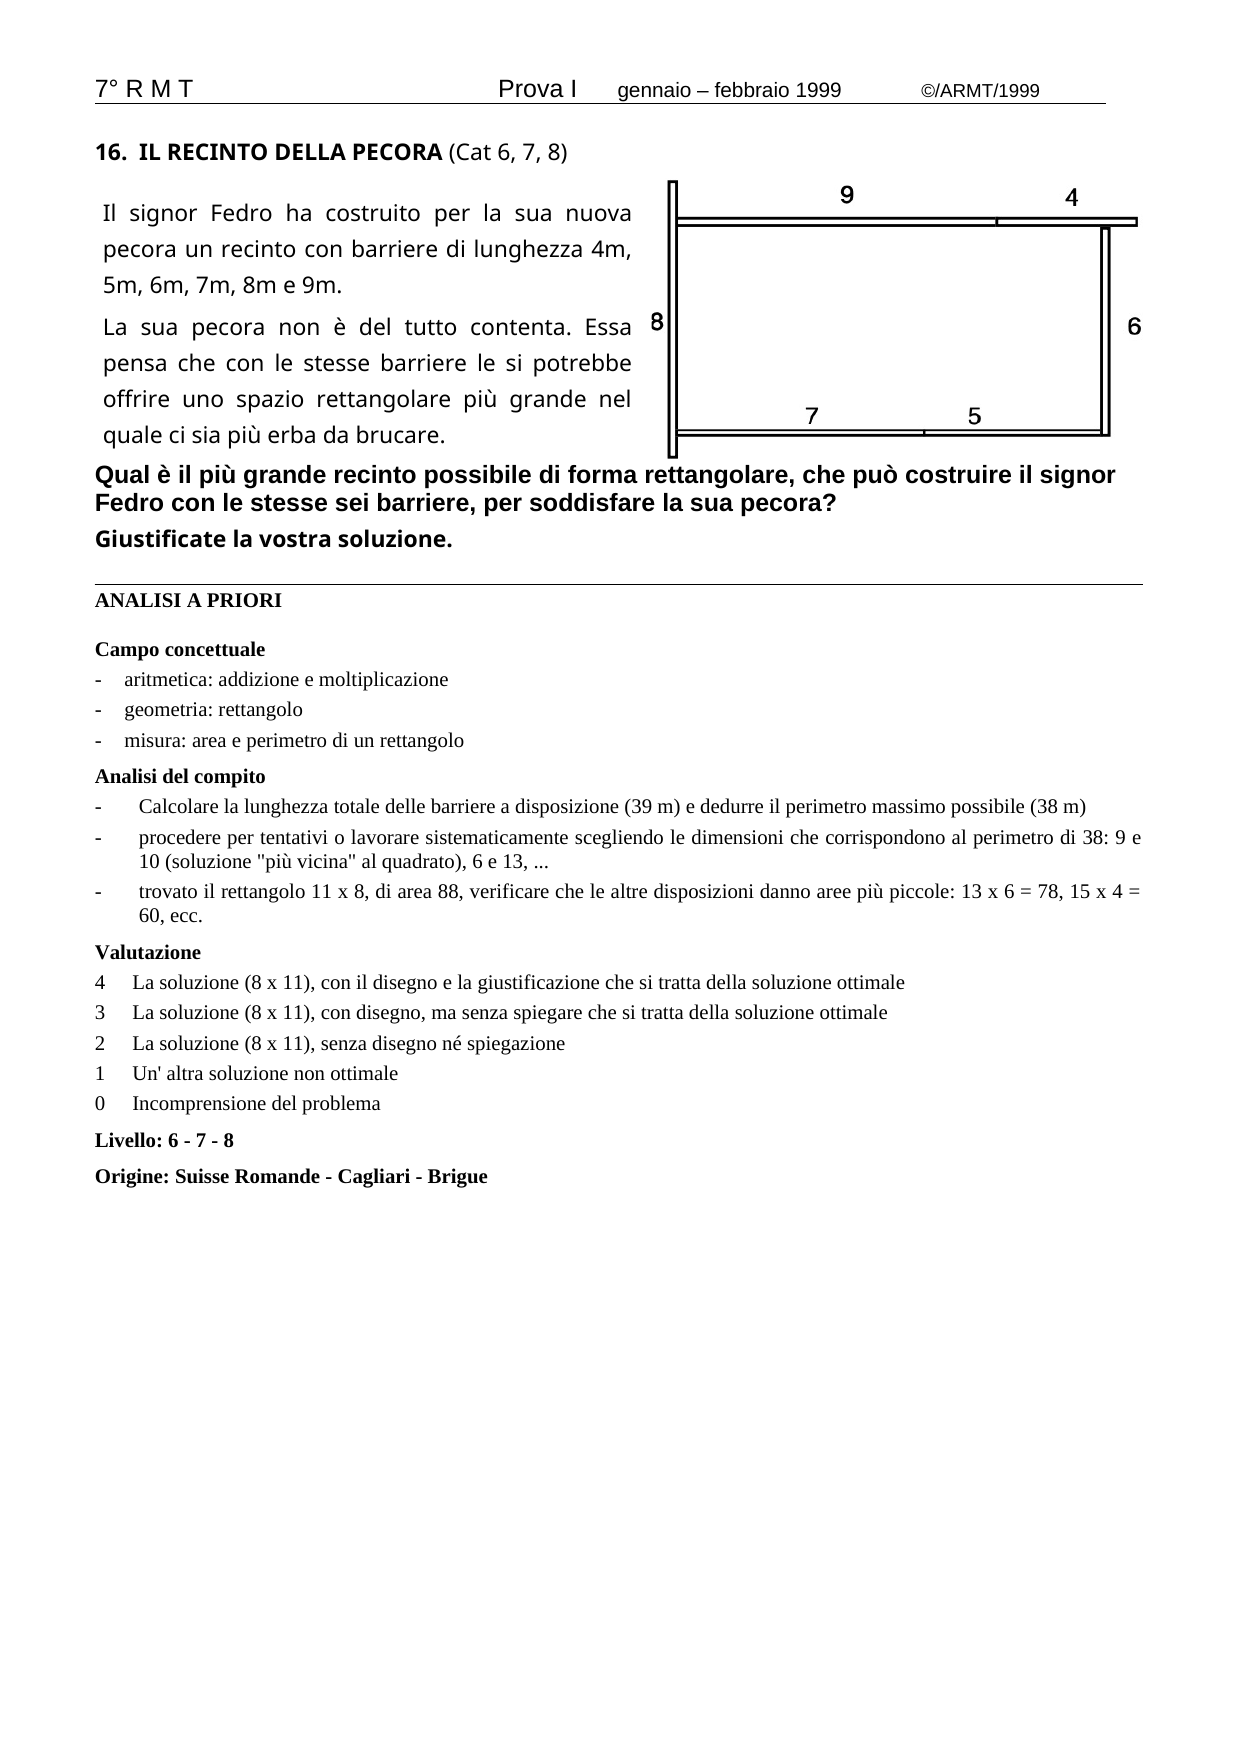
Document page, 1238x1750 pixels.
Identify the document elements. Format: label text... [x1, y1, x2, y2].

text Analisi del compito [94, 764, 1143, 788]
picture [651, 172, 1150, 460]
text - trovato il rettangolo 11 x 8, di area 88, verificare che le altre disposizioni danno aree più piccole: 13 x 6 = 78, 15 x 4 = 60, ecc. [94, 879, 1143, 927]
table_header [641, 172, 651, 460]
text - misura: area e perimetro di un rettangolo [94, 727, 1143, 752]
text 0 Incomprensione del problema [94, 1091, 1143, 1115]
text 2 La soluzione (8 x 11), senza disegno né spiegazione [94, 1031, 1143, 1055]
text Origine: Suisse Romande - Cagliari - Brigue [94, 1164, 1143, 1188]
text - geometria: rettangolo [94, 697, 1143, 721]
text - Calcolare la lunghezza totale delle barriere a disposizione (39 m) e dedurre il perimetro massimo possibile (38 m) [94, 794, 1143, 818]
text - procedere per tentativi o lavorare sistematicamente scegliendo le dimensioni che corrispondono al perimetro di 38: 9 e 10 (soluzione "più vicina" al quadrato), 6 e 13, ... [94, 825, 1143, 873]
text Valutazione [94, 940, 1143, 964]
text ANALISI A PRIORI [94, 585, 1143, 612]
text 4 La soluzione (8 x 11), con il disegno e la giustificazione che si tratta della soluzione ottimale [94, 970, 1143, 994]
table_header [1150, 172, 1158, 460]
text Livello: 6 - 7 - 8 [94, 1128, 1143, 1152]
text 3 La soluzione (8 x 11), con disegno, ma senza spiegare che si tratta della soluzione ottimale [94, 1000, 1143, 1024]
text Qual è il più grande recinto possibile di forma rettangolare, che può costruire il signor Fedro con le stesse sei barriere, per soddisfare la sua pecora? [94, 460, 1143, 517]
table_header Il signor Fedro ha costruito per la sua nuova pecora un recinto con barriere di lunghezza 4m, 5m, 6m, 7m, 8m e 9m. La sua pecora non è del tutto contenta. Essa pensa che con le stesse barriere le si potrebbe offrire uno spazio rettangolare più grande nel quale ci sia più erba da brucare. [95, 172, 641, 460]
text Giustificate la vostra soluzione. [94, 523, 1143, 555]
text - aritmetica: addizione e moltiplicazione [94, 667, 1143, 691]
text Campo concettuale [94, 637, 1143, 661]
text 1 Un' altra soluzione non ottimale [94, 1061, 1143, 1085]
text 16. IL RECINTO DELLA PECORA (Cat 6, 7, 8) [94, 136, 1143, 167]
